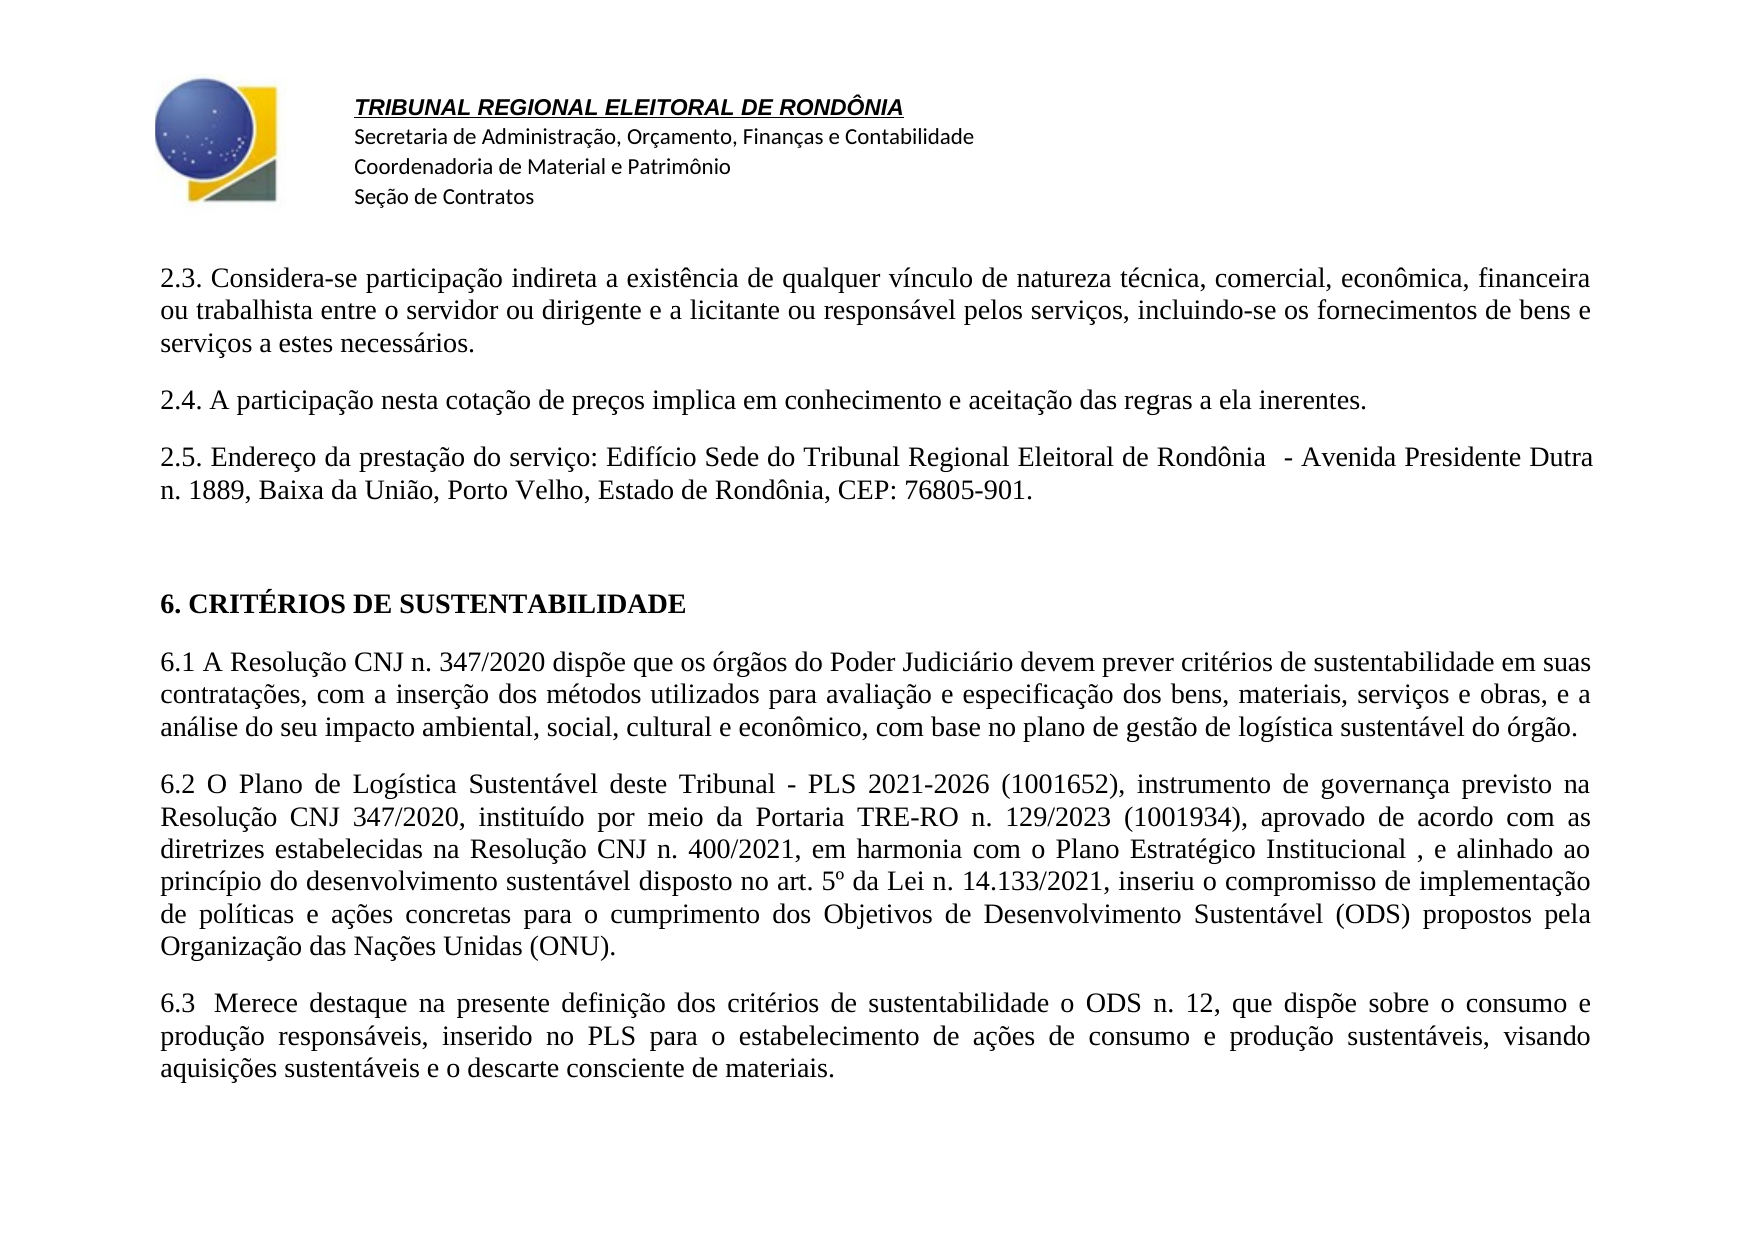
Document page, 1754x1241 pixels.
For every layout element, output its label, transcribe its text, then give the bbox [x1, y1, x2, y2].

text 2.4. A participação nesta cotação de preços implica em conhecimento e aceitação das regras a ela inerentes. [160, 383, 1594, 415]
text 2.5. Endereço da prestação do serviço: Edifício Sede do Tribunal Regional Eleitoral de Rondônia - Avenida Presidente Dutra n. 1889, Baixa da União, Porto Velho, Estado de Rondônia, CEP: 76805-901. [160, 440, 1594, 505]
text 6.2 O Plano de Logística Sustentável deste Tribunal - PLS 2021-2026 (1001652), instrumento de governança previsto na Resolução CNJ 347/2020, instituído por meio da Portaria TRE-RO n. 129/2023 (1001934), aprovado de acordo com as diretrizes estabelecidas na Resolução CNJ n. 400/2021, em harmonia com o Plano Estratégico Institucional , e alinhado ao princípio do desenvolvimento sustentável disposto no art. 5º da Lei n. 14.133/2021, inseriu o compromisso de implementação de políticas e ações concretas para o cumprimento dos Objetivos de Desenvolvimento Sustentável (ODS) propostos pela Organização das Nações Unidas (ONU). [160, 767, 1594, 962]
text 6.3 Merece destaque na presente definição dos critérios de sustentabilidade o ODS n. 12, que dispõe sobre o consumo e produção responsáveis, inserido no PLS para o estabelecimento de ações de consumo e produção sustentáveis, visando aquisições sustentáveis e o descarte consciente de materiais. [160, 987, 1594, 1084]
text 6. CRITÉRIOS DE SUSTENTABILIDADE [160, 588, 1594, 620]
text 6.1 A Resolução CNJ n. 347/2020 dispõe que os órgãos do Poder Judiciário devem prever critérios de sustentabilidade em suas contratações, com a inserção dos métodos utilizados para avaliação e especificação dos bens, materiais, serviços e obras, e a análise do seu impacto ambiental, social, cultural e econômico, com base no plano de gestão de logística sustentável do órgão. [160, 645, 1594, 742]
text 2.3. Considera-se participação indireta a existência de qualquer vínculo de natureza técnica, comercial, econômica, financeira ou trabalhista entre o servidor ou dirigente e a licitante ou responsável pelos serviços, incluindo-se os fornecimentos de bens e serviços a estes necessários. [160, 261, 1594, 358]
